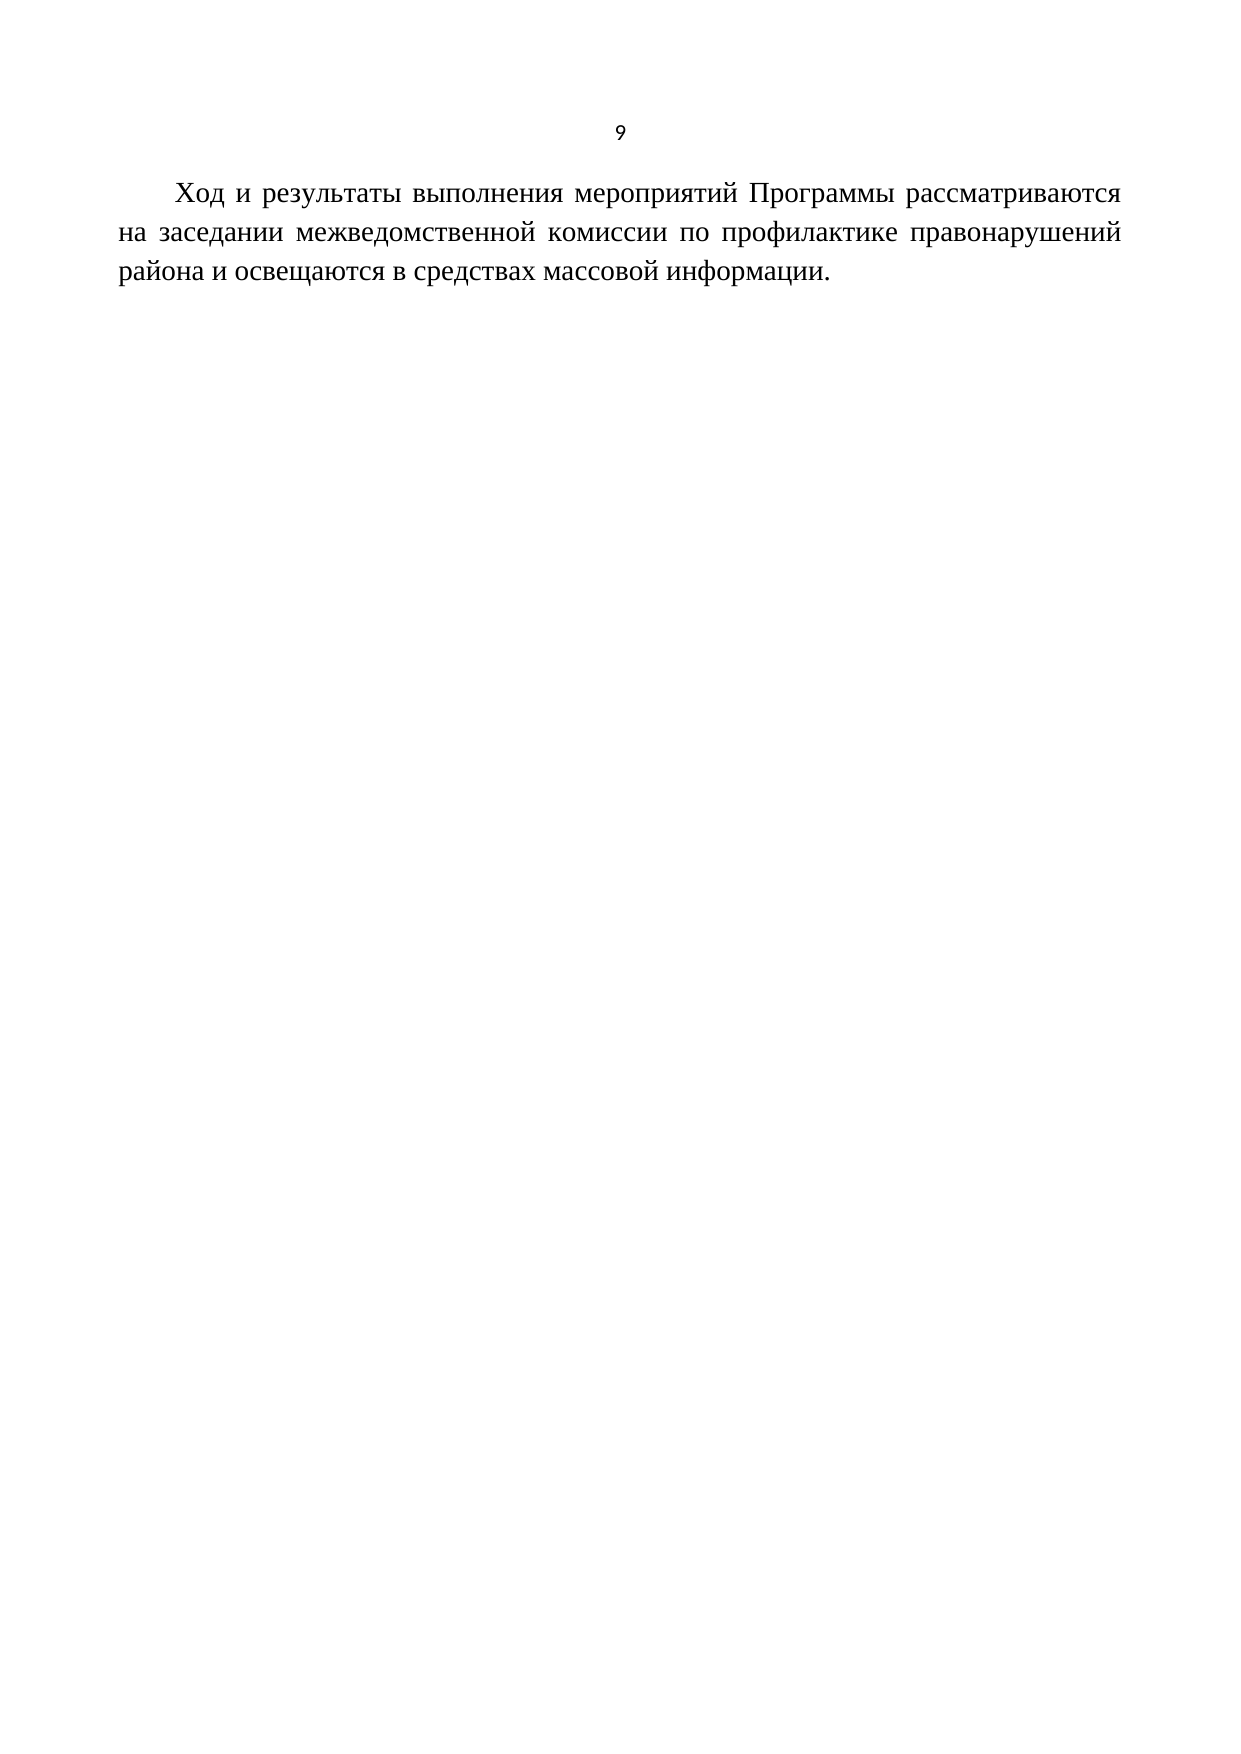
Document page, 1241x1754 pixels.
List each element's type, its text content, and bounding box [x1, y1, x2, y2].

text Ход и результаты выполнения мероприятий Программы рассматриваются на заседании межведомственной комиссии по профилактике правонарушений района и освещаются в средствах массовой информации. [118, 176, 1122, 286]
